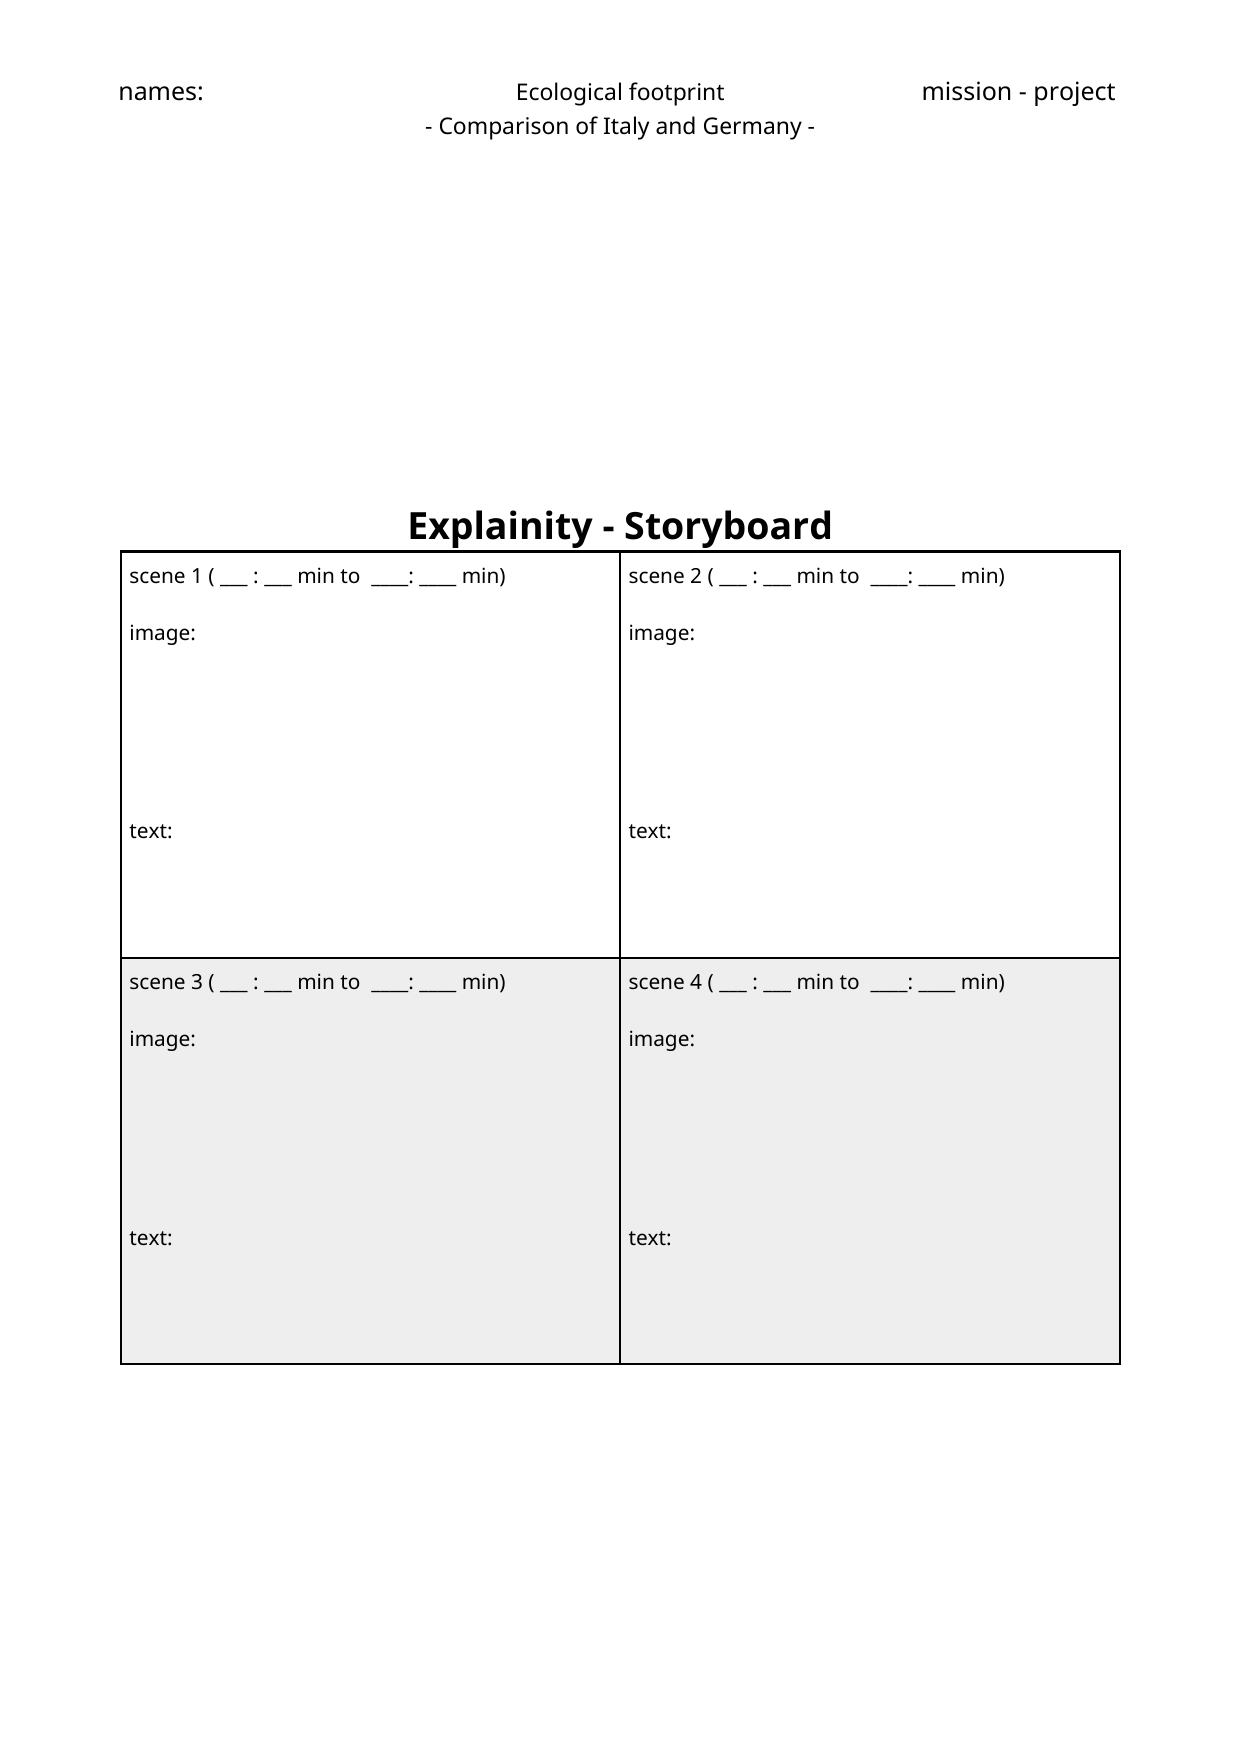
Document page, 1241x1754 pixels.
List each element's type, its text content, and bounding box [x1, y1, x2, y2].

table_cell scene 3 ( ___ : ___ min to ____: ____ min) image: text: [122, 959, 619, 1363]
text Explainity - Storyboard [118, 499, 1122, 550]
table_cell scene 4 ( ___ : ___ min to ____: ____ min) image: text: [621, 959, 1119, 1363]
table_header scene 2 ( ___ : ___ min to ____: ____ min) image: text: [621, 553, 1119, 957]
table_header scene 1 ( ___ : ___ min to ____: ____ min) image: text: [122, 553, 619, 957]
